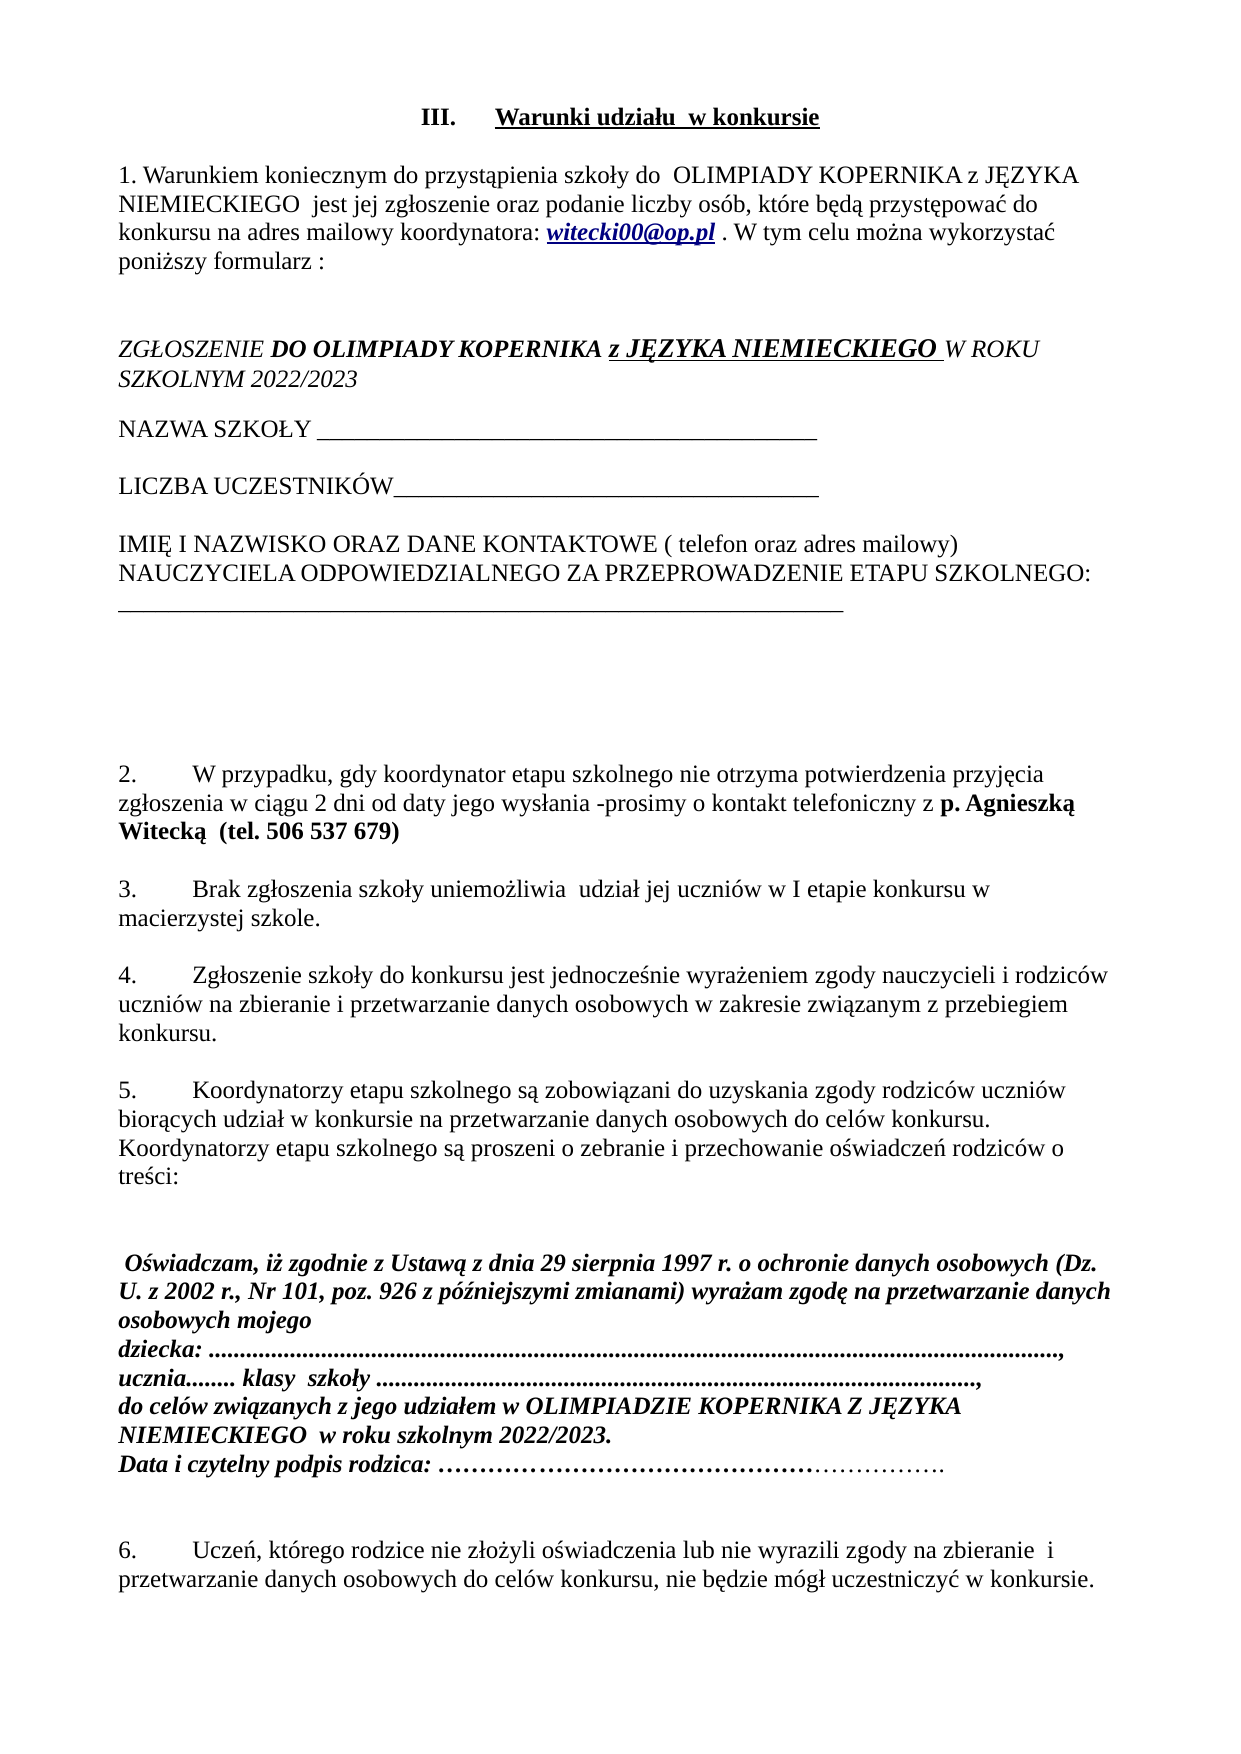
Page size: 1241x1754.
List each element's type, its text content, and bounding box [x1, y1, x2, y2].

list Uczeń, którego rodzice nie złożyli oświadczenia lub nie wyrazili zgody na zbieranie i przetwarzanie danych osobowych do celów konkursu, nie będzie mógł uczestniczyć w konkursie. [118, 1535, 1122, 1593]
text Data i czytelny podpis rodzica: ……………………………………………………. [118, 1449, 1122, 1478]
text do celów związanych z jego udziałem w OLIMPIADZIE KOPERNIKA Z JĘZYKA NIEMIECKIEGO w roku szkolnym 2022/2023. [118, 1391, 1122, 1449]
text Oświadczam, iż zgodnie z Ustawą z dnia 29 sierpnia 1997 r. o ochronie danych osobowych (Dz. U. z 2002 r., Nr 101, poz. 926 z późniejszymi zmianami) wyrażam zgodę na przetwarzanie danych osobowych mojego dziecka: ........................................................................................................................................, ucznia........ klasy szkoły ................................................................................................, [118, 1248, 1122, 1391]
text LICZBA UCZESTNIKÓW__________________________________ [118, 471, 1122, 500]
list Zgłoszenie szkoły do konkursu jest jednocześnie wyrażeniem zgody nauczycieli i rodziców uczniów na zbieranie i przetwarzanie danych osobowych w zakresie związanym z przebiegiem konkursu. [118, 960, 1122, 1046]
text NAZWA SZKOŁY ________________________________________ [118, 414, 1122, 443]
text ZGŁOSZENIE DO OLIMPIADY KOPERNIKA z JĘZYKA NIEMIECKIEGO W ROKU SZKOLNYM 2022/2023 [118, 332, 1122, 392]
text IMIĘ I NAZWISKO ORAZ DANE KONTAKTOWE ( telefon oraz adres mailowy) NAUCZYCIELA ODPOWIEDZIALNEGO ZA PRZEPROWADZENIE ETAPU SZKOLNEGO: __________________________________________________________ [118, 529, 1122, 615]
list W przypadku, gdy koordynator etapu szkolnego nie otrzyma potwierdzenia przyjęcia zgłoszenia w ciągu 2 dni od daty jego wysłania -prosimy o kontakt telefoniczny z p. Agnieszką Witecką (tel. 506 537 679) [118, 759, 1122, 845]
list Koordynatorzy etapu szkolnego są zobowiązani do uzyskania zgody rodziców uczniów biorących udział w konkursie na przetwarzanie danych osobowych do celów konkursu. Koordynatorzy etapu szkolnego są proszeni o zebranie i przechowanie oświadczeń rodziców o treści: [118, 1075, 1122, 1190]
text 1. Warunkiem koniecznym do przystąpienia szkoły do OLIMPIADY KOPERNIKA z JĘZYKA NIEMIECKIEGO jest jej zgłoszenie oraz podanie liczby osób, które będą przystępować do konkursu na adres mailowy koordynatora: witecki00@op.pl . W tym celu można wykorzystać poniższy formularz : [118, 160, 1122, 275]
list Brak zgłoszenia szkoły uniemożliwia udział jej uczniów w I etapie konkursu w macierzystej szkole. [118, 874, 1122, 931]
list Warunki udziału w konkursie [118, 102, 1122, 131]
